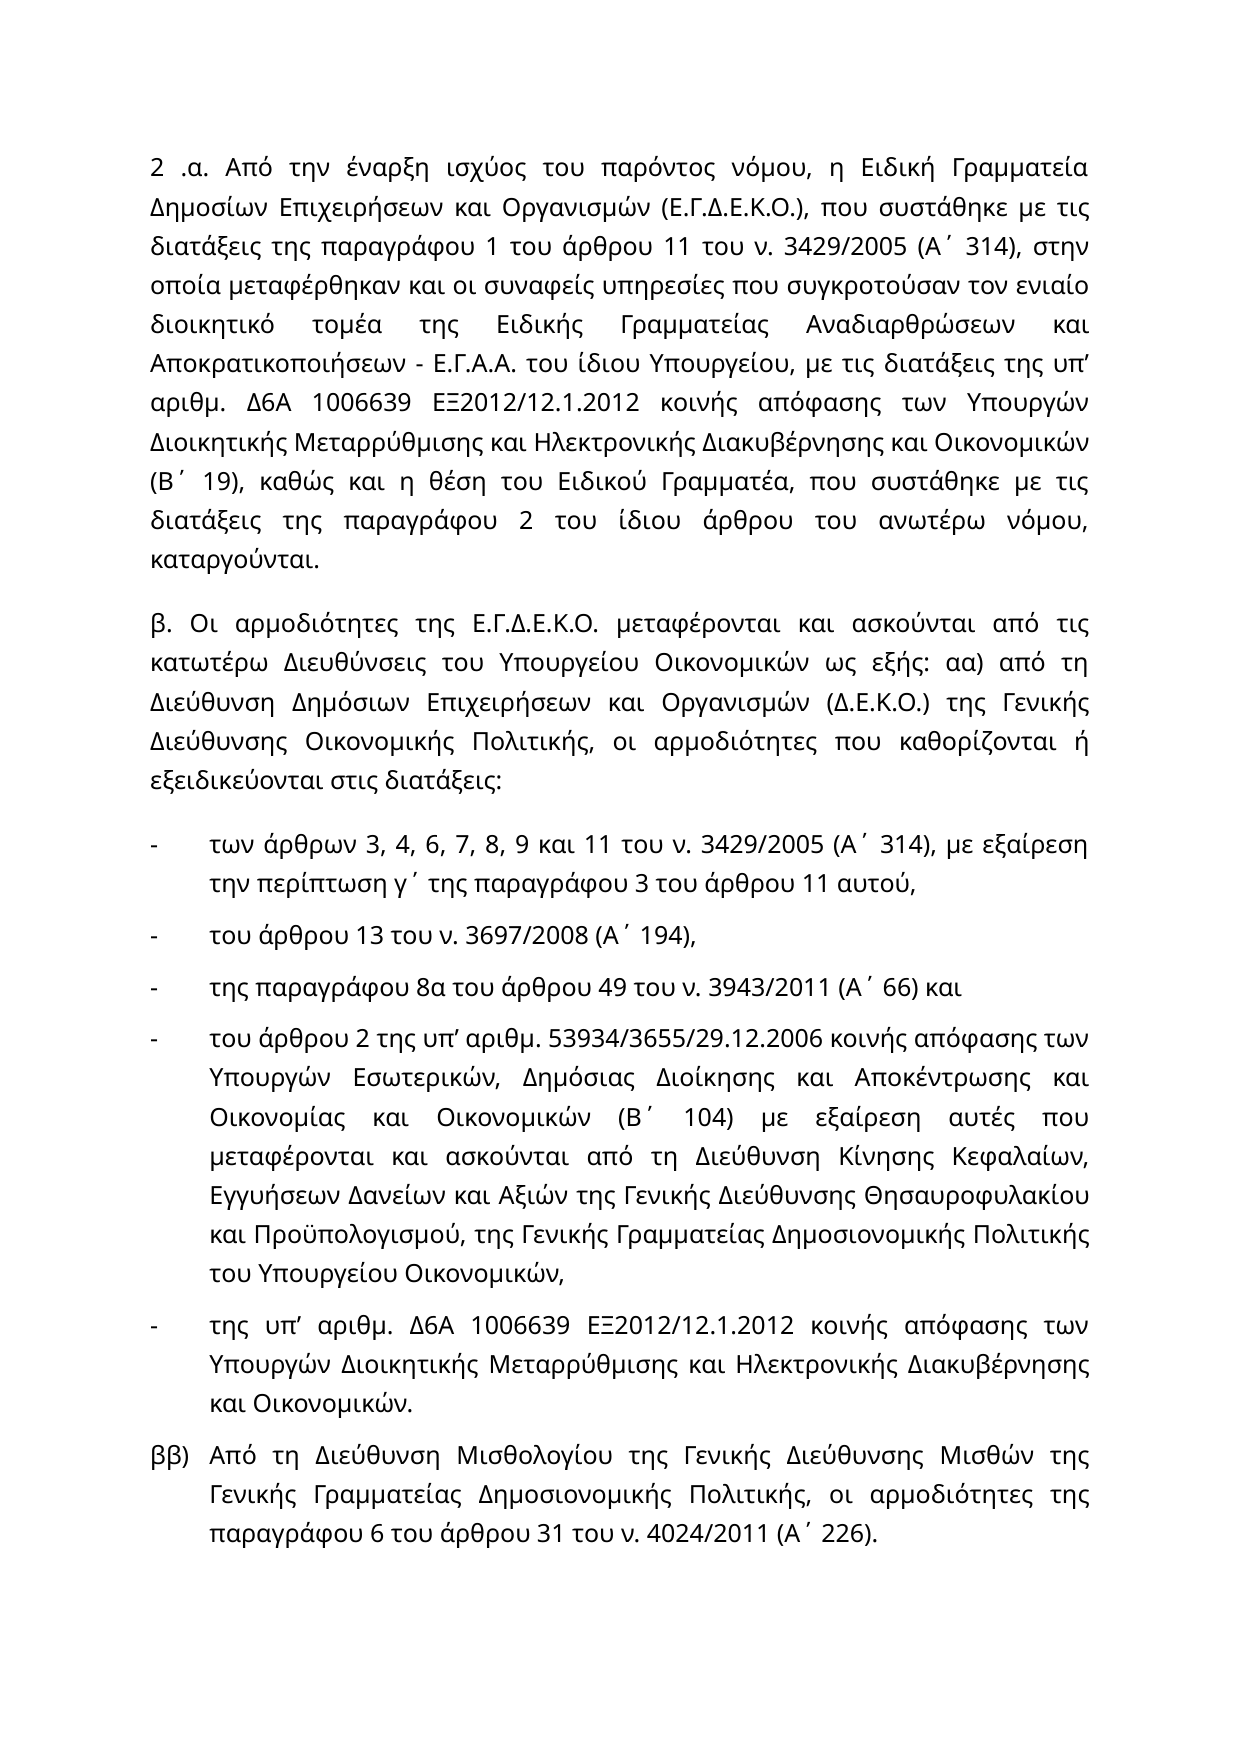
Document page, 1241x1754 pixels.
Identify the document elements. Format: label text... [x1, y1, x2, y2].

text 2 .α. Από την έναρξη ισχύος του παρόντος νόμου, η Ειδική Γραμματεία Δημοσίων Επιχειρήσεων και Οργανισμών (Ε.Γ.Δ.Ε.Κ.Ο.), που συστάθηκε με τις διατάξεις της παραγράφου 1 του άρθρου 11 του ν. 3429/2005 (Α΄ 314), στην οποία μεταφέρθηκαν και οι συναφείς υπηρεσίες που συγκροτούσαν τον ενιαίο διοικητικό τομέα της Ειδικής Γραμματείας Αναδιαρθρώσεων και Αποκρατικοποιήσεων - Ε.Γ.Α.Α. του ίδιου Υπουργείου, με τις διατάξεις της υπ’ αριθμ. Δ6Α 1006639 ΕΞ2012/12.1.2012 κοινής απόφασης των Υπουργών Διοικητικής Μεταρρύθμισης και Ηλεκτρονικής Διακυβέρνησης και Οικονομικών (Β΄ 19), καθώς και η θέση του Ειδικού Γραμματέα, που συστάθηκε με τις διατάξεις της παραγράφου 2 του ίδιου άρθρου του ανωτέρω νόμου, καταργούνται. [150, 150, 1090, 576]
text β. Οι αρμοδιότητες της Ε.Γ.Δ.Ε.Κ.Ο. μεταφέρονται και ασκούνται από τις κατωτέρω Διευθύνσεις του Υπουργείου Οικονομικών ως εξής: αα) από τη Διεύθυνση Δημόσιων Επιχειρήσεων και Οργανισμών (Δ.Ε.Κ.Ο.) της Γενικής Διεύθυνσης Οικονομικής Πολιτικής, οι αρμοδιότητες που καθορίζονται ή εξειδικεύονται στις διατάξεις: [150, 606, 1090, 797]
list - της παραγράφου 8α του άρθρου 49 του ν. 3943/2011 (Α΄ 66) και [150, 969, 1090, 1003]
list - της υπ’ αριθμ. Δ6Α 1006639 ΕΞ2012/12.1.2012 κοινής απόφασης των Υπουργών Διοικητικής Μεταρρύθμισης και Ηλεκτρονικής Διακυβέρνησης και Οικονομικών. [150, 1307, 1090, 1420]
list - του άρθρου 13 του ν. 3697/2008 (Α΄ 194), [150, 917, 1090, 952]
list - του άρθρου 2 της υπ’ αριθμ. 53934/3655/29.12.2006 κοινής απόφασης των Υπουργών Εσωτερικών, Δημόσιας Διοίκησης και Αποκέντρωσης και Οικονομίας και Οικονομικών (Β΄ 104) με εξαίρεση αυτές που μεταφέρονται και ασκούνται από τη Διεύθυνση Κίνησης Κεφαλαίων, Εγγυήσεων Δανείων και Αξιών της Γενικής Διεύθυνσης Θησαυροφυλακίου και Προϋπολογισμού, της Γενικής Γραμματείας Δημοσιονομικής Πολιτικής του Υπουργείου Οικονομικών, [150, 1021, 1090, 1290]
list - των άρθρων 3, 4, 6, 7, 8, 9 και 11 του ν. 3429/2005 (Α΄ 314), με εξαίρεση την περίπτωση γ΄ της παραγράφου 3 του άρθρου 11 αυτού, [150, 827, 1090, 900]
list ββ) Από τη Διεύθυνση Μισθολογίου της Γενικής Διεύθυνσης Μισθών της Γενικής Γραμματείας Δημοσιονομικής Πολιτικής, οι αρμοδιότητες της παραγράφου 6 του άρθρου 31 του ν. 4024/2011 (Α΄ 226). [150, 1437, 1090, 1550]
